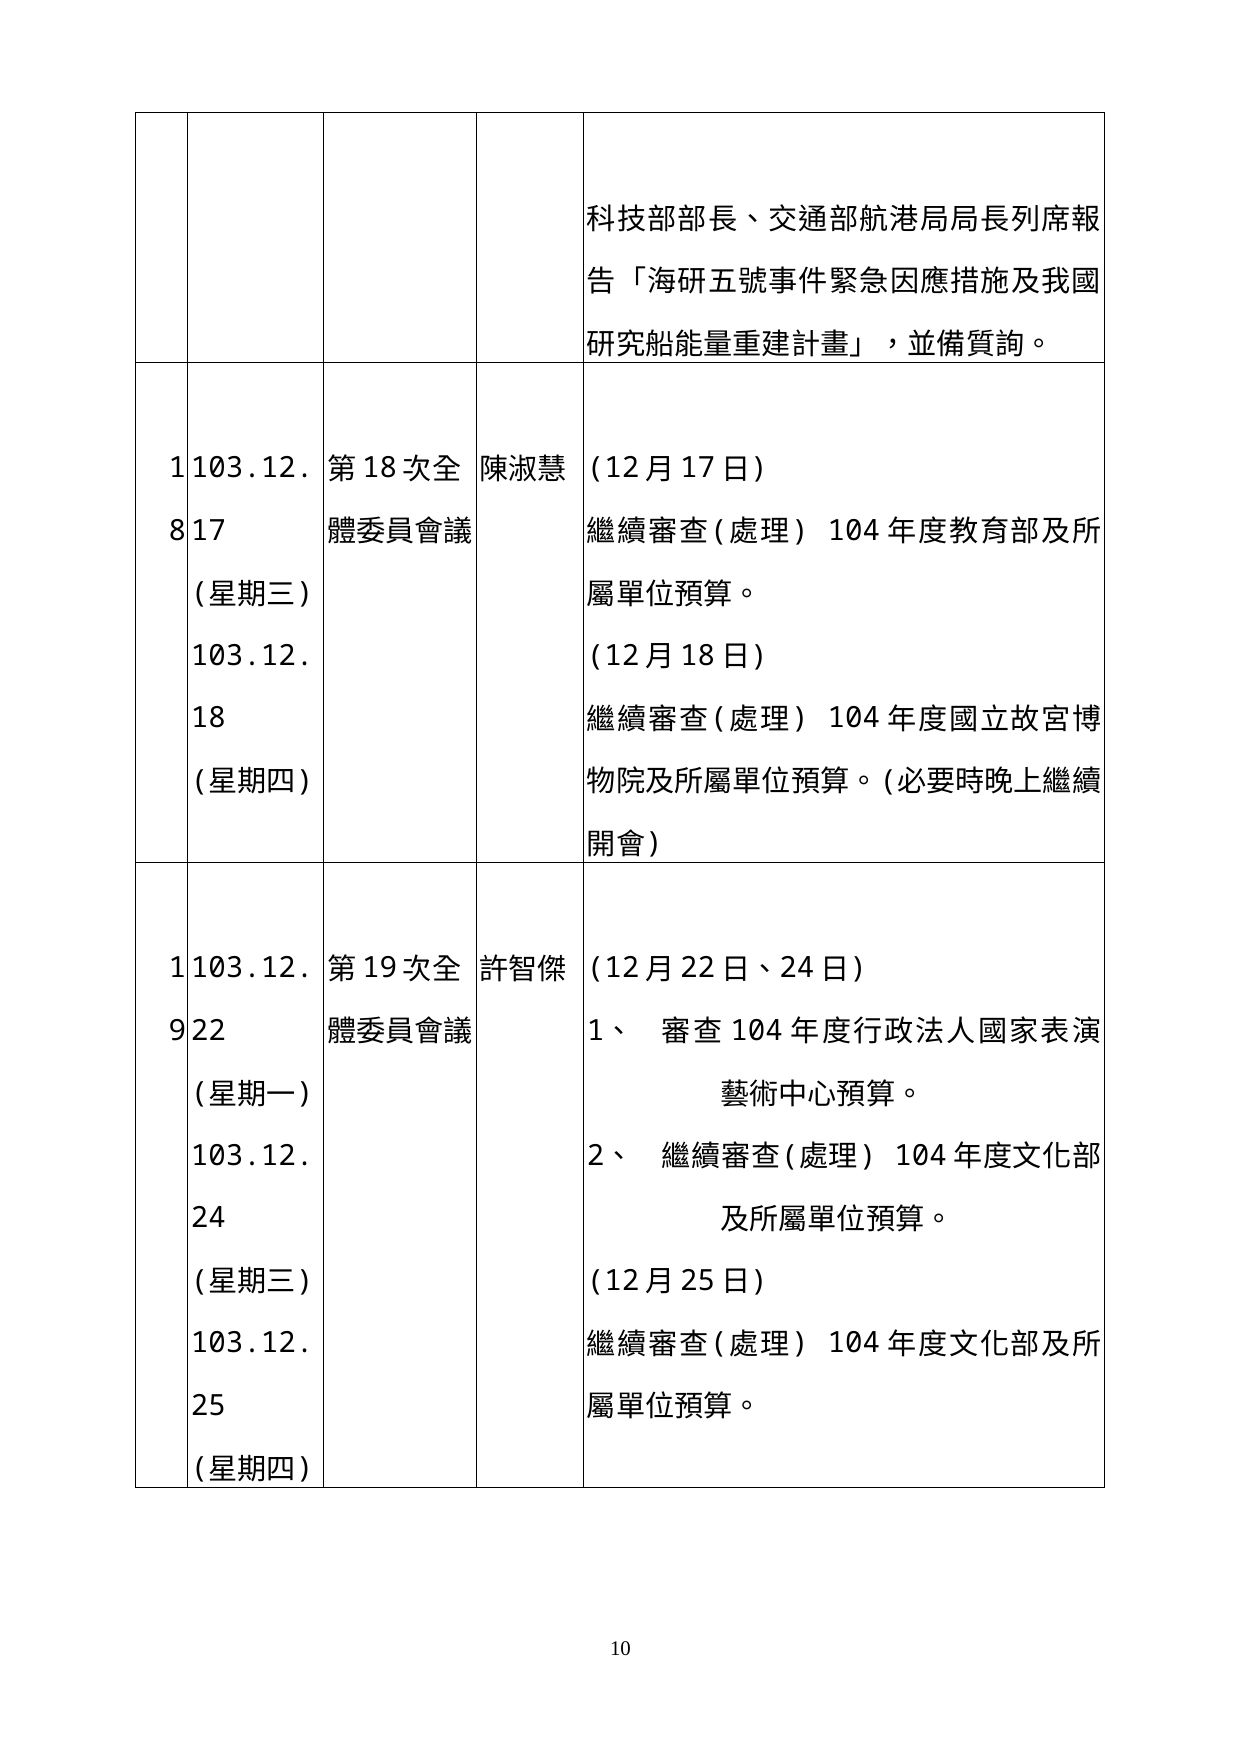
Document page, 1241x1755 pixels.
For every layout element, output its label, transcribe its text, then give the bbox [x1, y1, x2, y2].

table_cell (12月22日、24日) 審查104年度行政法人國家表演藝術中心預算。 繼續審查(處理) 104年度文化部及所屬單位預算。 (12月25日) 繼續審查(處理) 104年度文化部及所屬單位預算。 [584, 863, 1104, 1487]
table_cell 科技部部長、交通部航港局局長列席報告「海研五號事件緊急因應措施及我國研究船能量重建計畫」，並備質詢。 [584, 113, 1104, 362]
table_cell [136, 113, 187, 362]
table_cell 103.12.22 (星期一) 103.12.24 (星期三) 103.12.25 (星期四) [188, 863, 323, 1487]
table_cell (12月17日) 繼續審查(處理) 104年度教育部及所屬單位預算。 (12月18日) 繼續審查(處理) 104年度國立故宮博物院及所屬單位預算。(必要時晚上繼續開會) [584, 363, 1104, 862]
table_cell 許智傑 [477, 863, 583, 1487]
table_cell [136, 863, 187, 1487]
table_cell [324, 113, 476, 362]
table_cell 第18次全體委員會議 [324, 363, 476, 862]
table_cell 陳淑慧 [477, 363, 583, 862]
table_cell [136, 363, 187, 862]
table_cell 第19次全體委員會議 [324, 863, 476, 1487]
table_cell [188, 113, 323, 362]
table_cell [477, 113, 583, 362]
table_cell 103.12.17 (星期三) 103.12.18 (星期四) [188, 363, 323, 862]
